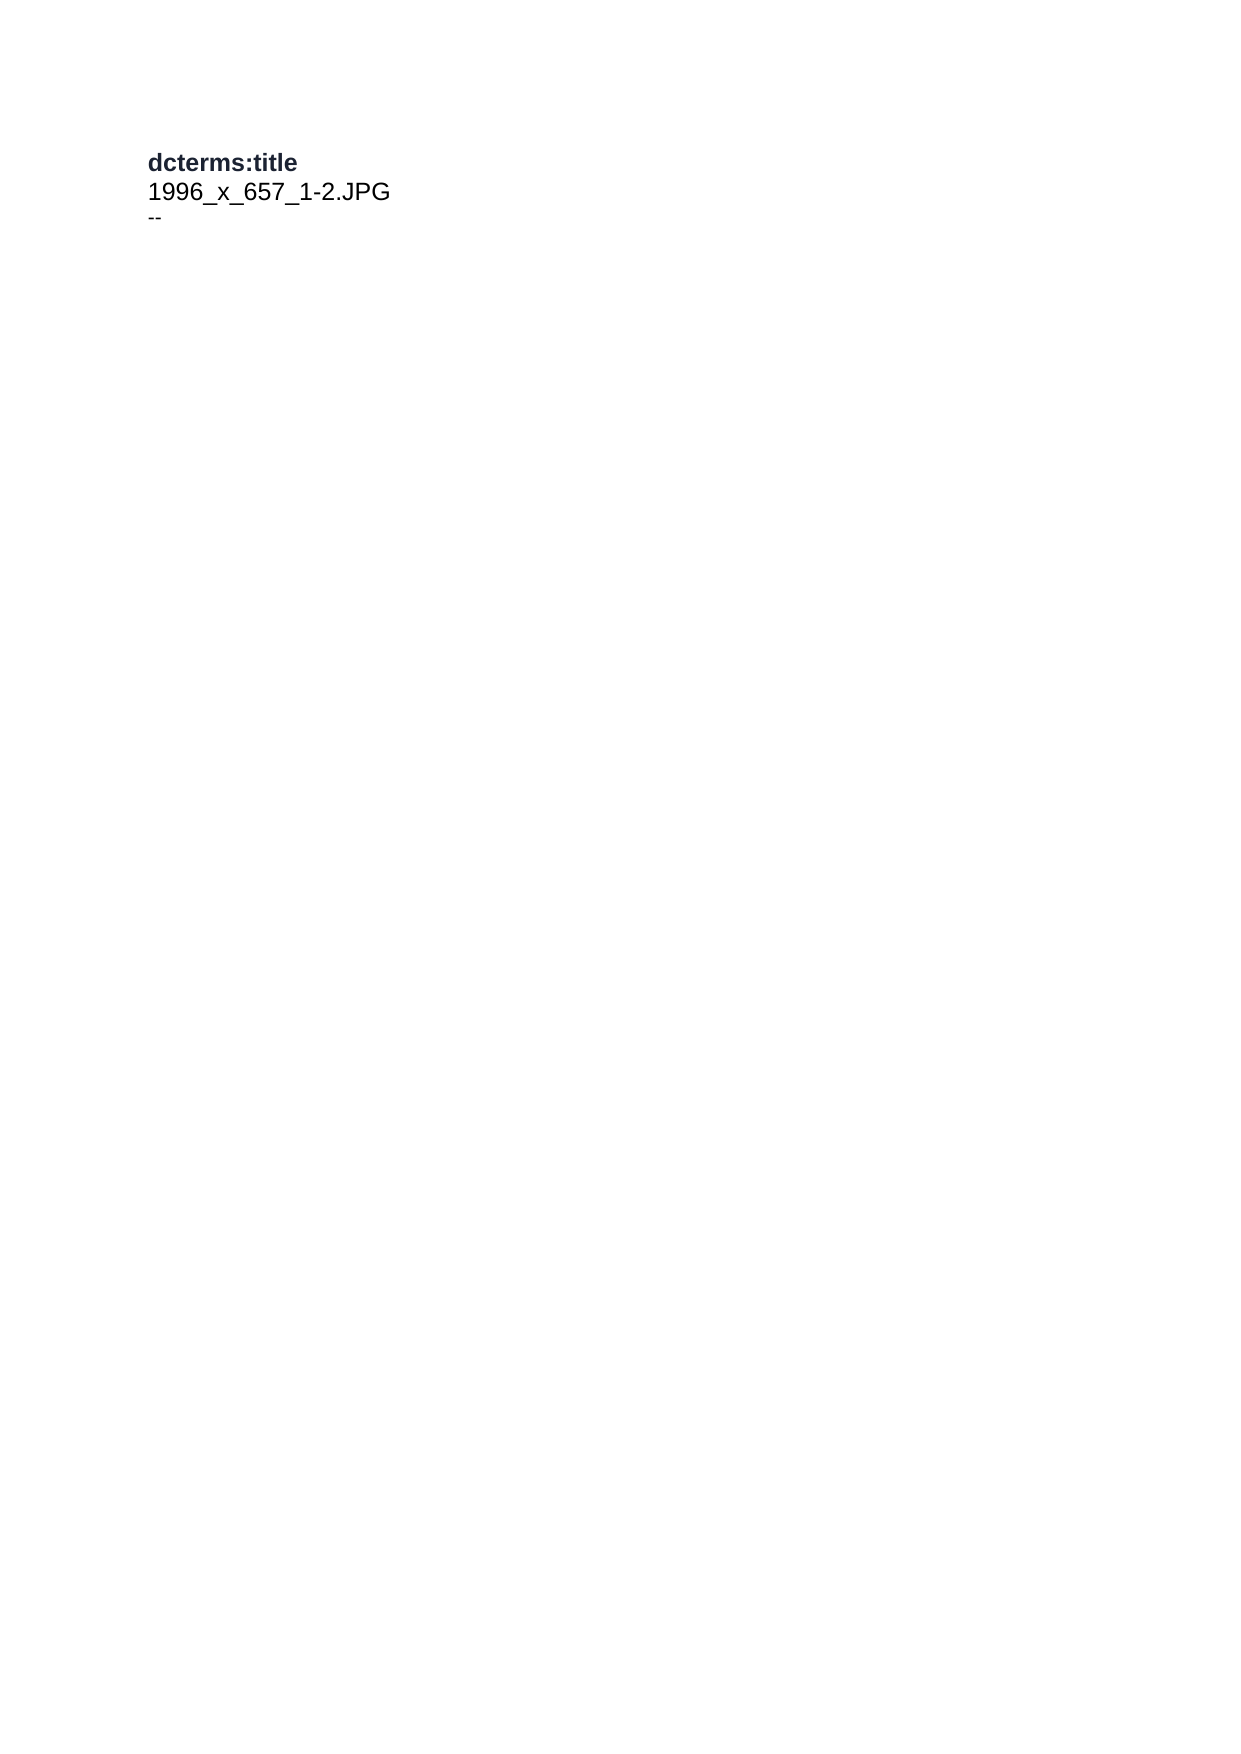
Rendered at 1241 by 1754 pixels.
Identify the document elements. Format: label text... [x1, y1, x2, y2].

text dcterms:title [148, 148, 1092, 176]
text -- [148, 205, 1092, 229]
text 1996_x_657_1-2.JPG [148, 176, 1092, 205]
